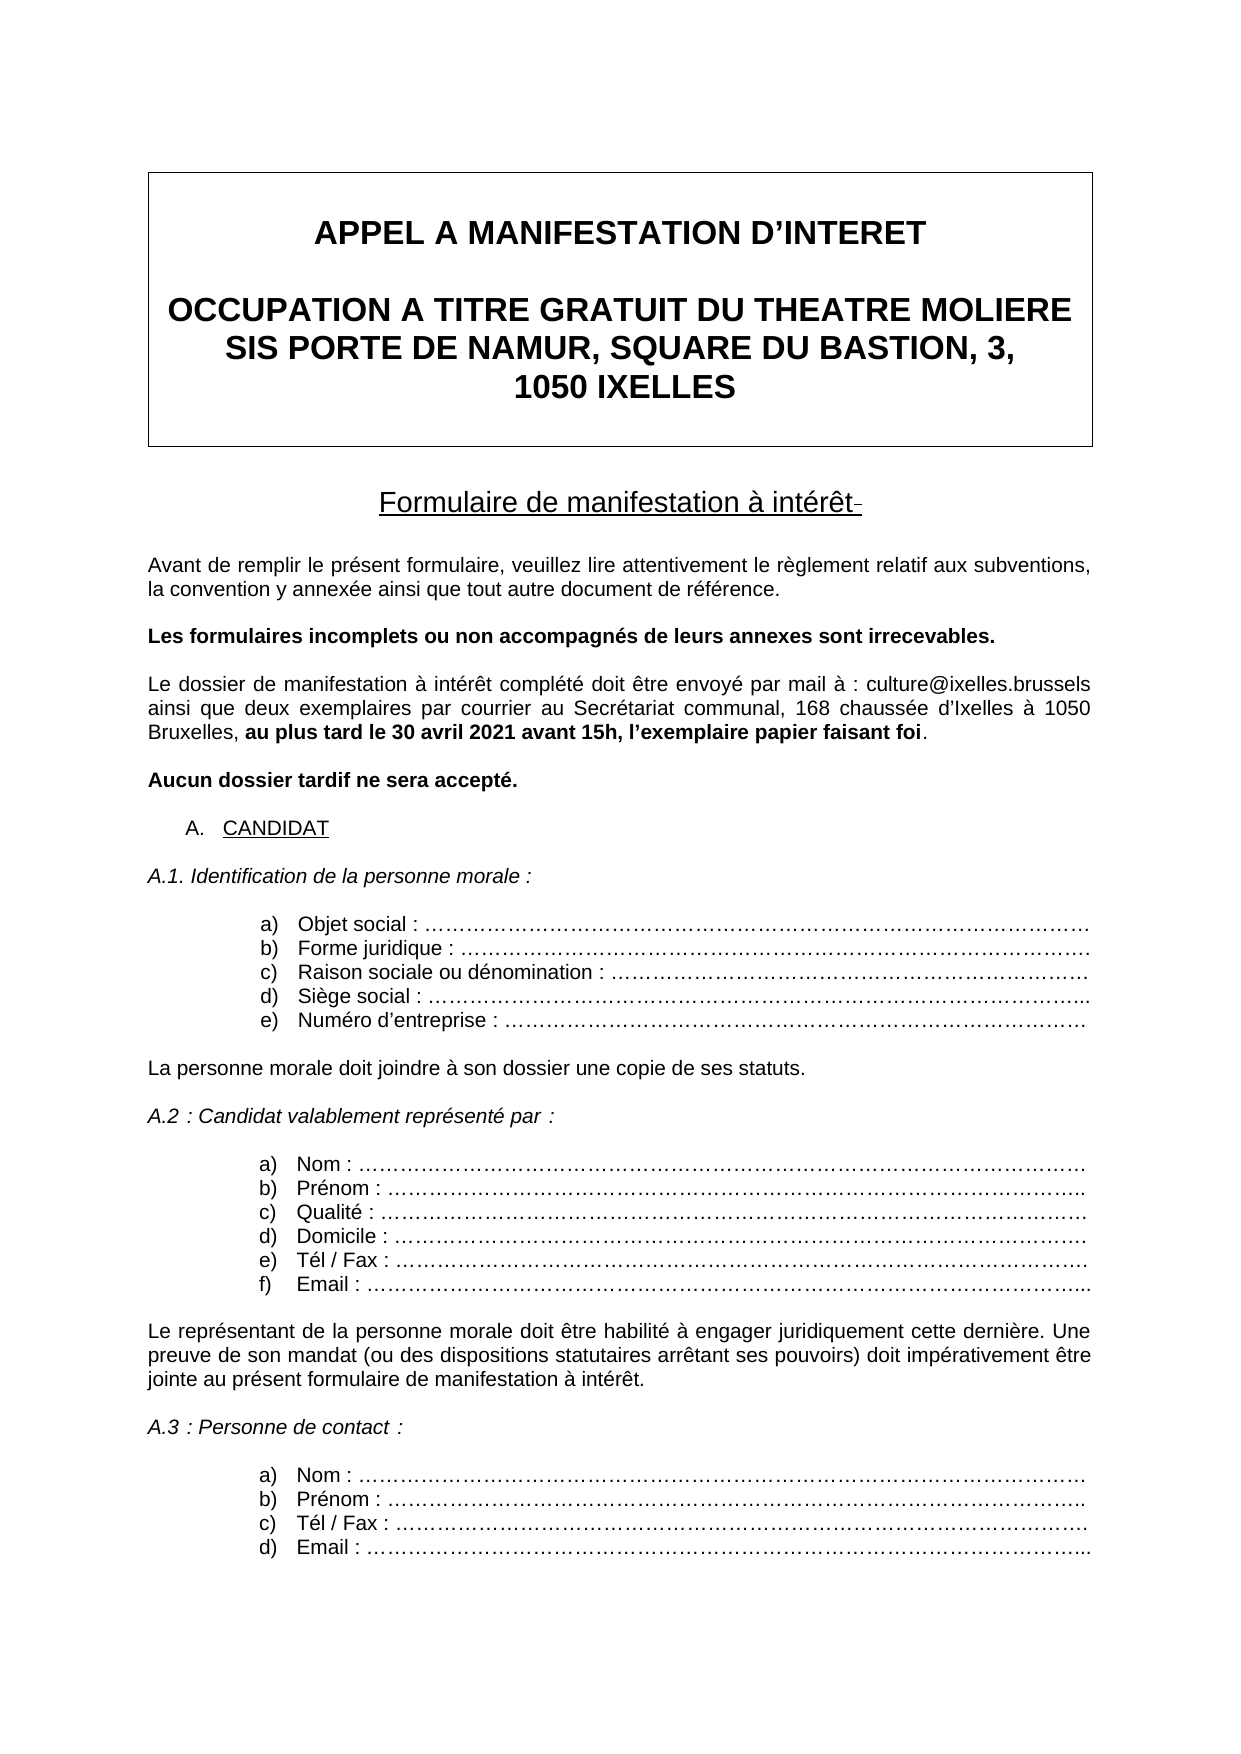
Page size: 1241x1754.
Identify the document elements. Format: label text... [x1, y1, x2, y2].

text A.2 : Candidat valablement représenté par : [148, 1104, 1093, 1128]
list Prénom : ……………………………………………………………………………………….. [259, 1487, 1093, 1511]
text 1050 IXELLES [149, 364, 1092, 405]
list Prénom : ……………………………………………………………………………………….. [259, 1176, 1093, 1199]
list Email : …………………………………………………………………………………………... [259, 1271, 1093, 1295]
list Objet social : …………………………………………………………………………………… [260, 912, 1093, 936]
list CANDIDAT [185, 816, 1093, 840]
text APPEL A MANIFESTATION D’INTERET [149, 210, 1092, 252]
text SIS PORTE DE NAMUR, SQUARE DU BASTION, 3, [149, 325, 1092, 364]
list Siège social : …………………………………………………………………………………... [260, 984, 1093, 1008]
list Tél / Fax : ………………………………………………………………………………………. [259, 1247, 1093, 1271]
text OCCUPATION A TITRE GRATUIT DU THEATRE MOLIERE [149, 287, 1092, 325]
list Nom : …………………………………………………………………………………………… [259, 1463, 1093, 1487]
list Forme juridique : ………………………………………………………………………………. [260, 936, 1093, 960]
text Formulaire de manifestation à intérêt [148, 485, 1093, 519]
text La personne morale doit joindre à son dossier une copie de ses statuts. [148, 1056, 1093, 1080]
text Les formulaires incomplets ou non accompagnés de leurs annexes sont irrecevables. [148, 624, 1093, 648]
list Domicile : ………………………………………………………………………………………. [259, 1223, 1093, 1247]
text Le représentant de la personne morale doit être habilité à engager juridiquement cette dernière. Une preuve de son mandat (ou des dispositions statutaires arrêtant ses pouvoirs) doit impérativement être jointe au présent formulaire de manifestation à intérêt. [148, 1319, 1093, 1391]
list Email : …………………………………………………………………………………………... [259, 1535, 1093, 1559]
text Le dossier de manifestation à intérêt complété doit être envoyé par mail à : culture@ixelles.brussels ainsi que deux exemplaires par courrier au Secrétariat communal, 168 chaussée d’Ixelles à 1050 Bruxelles, au plus tard le 30 avril 2021 avant 15h, l’exemplaire papier faisant foi. [148, 672, 1093, 744]
list Qualité : ………………………………………………………………………………………… [259, 1199, 1093, 1223]
text A.1. Identification de la personne morale : [148, 864, 1093, 888]
list Tél / Fax : ………………………………………………………………………………………. [259, 1511, 1093, 1535]
list Numéro d’entreprise : ………………………………………………………………………… [260, 1008, 1093, 1032]
list Raison sociale ou dénomination : …………………………………………………………… [260, 960, 1093, 984]
text Avant de remplir le présent formulaire, veuillez lire attentivement le règlement relatif aux subventions, la convention y annexée ainsi que tout autre document de référence. [148, 552, 1093, 600]
list Nom : …………………………………………………………………………………………… [259, 1152, 1093, 1176]
text Aucun dossier tardif ne sera accepté. [148, 768, 1093, 792]
text A.3 : Personne de contact : [148, 1415, 1093, 1439]
